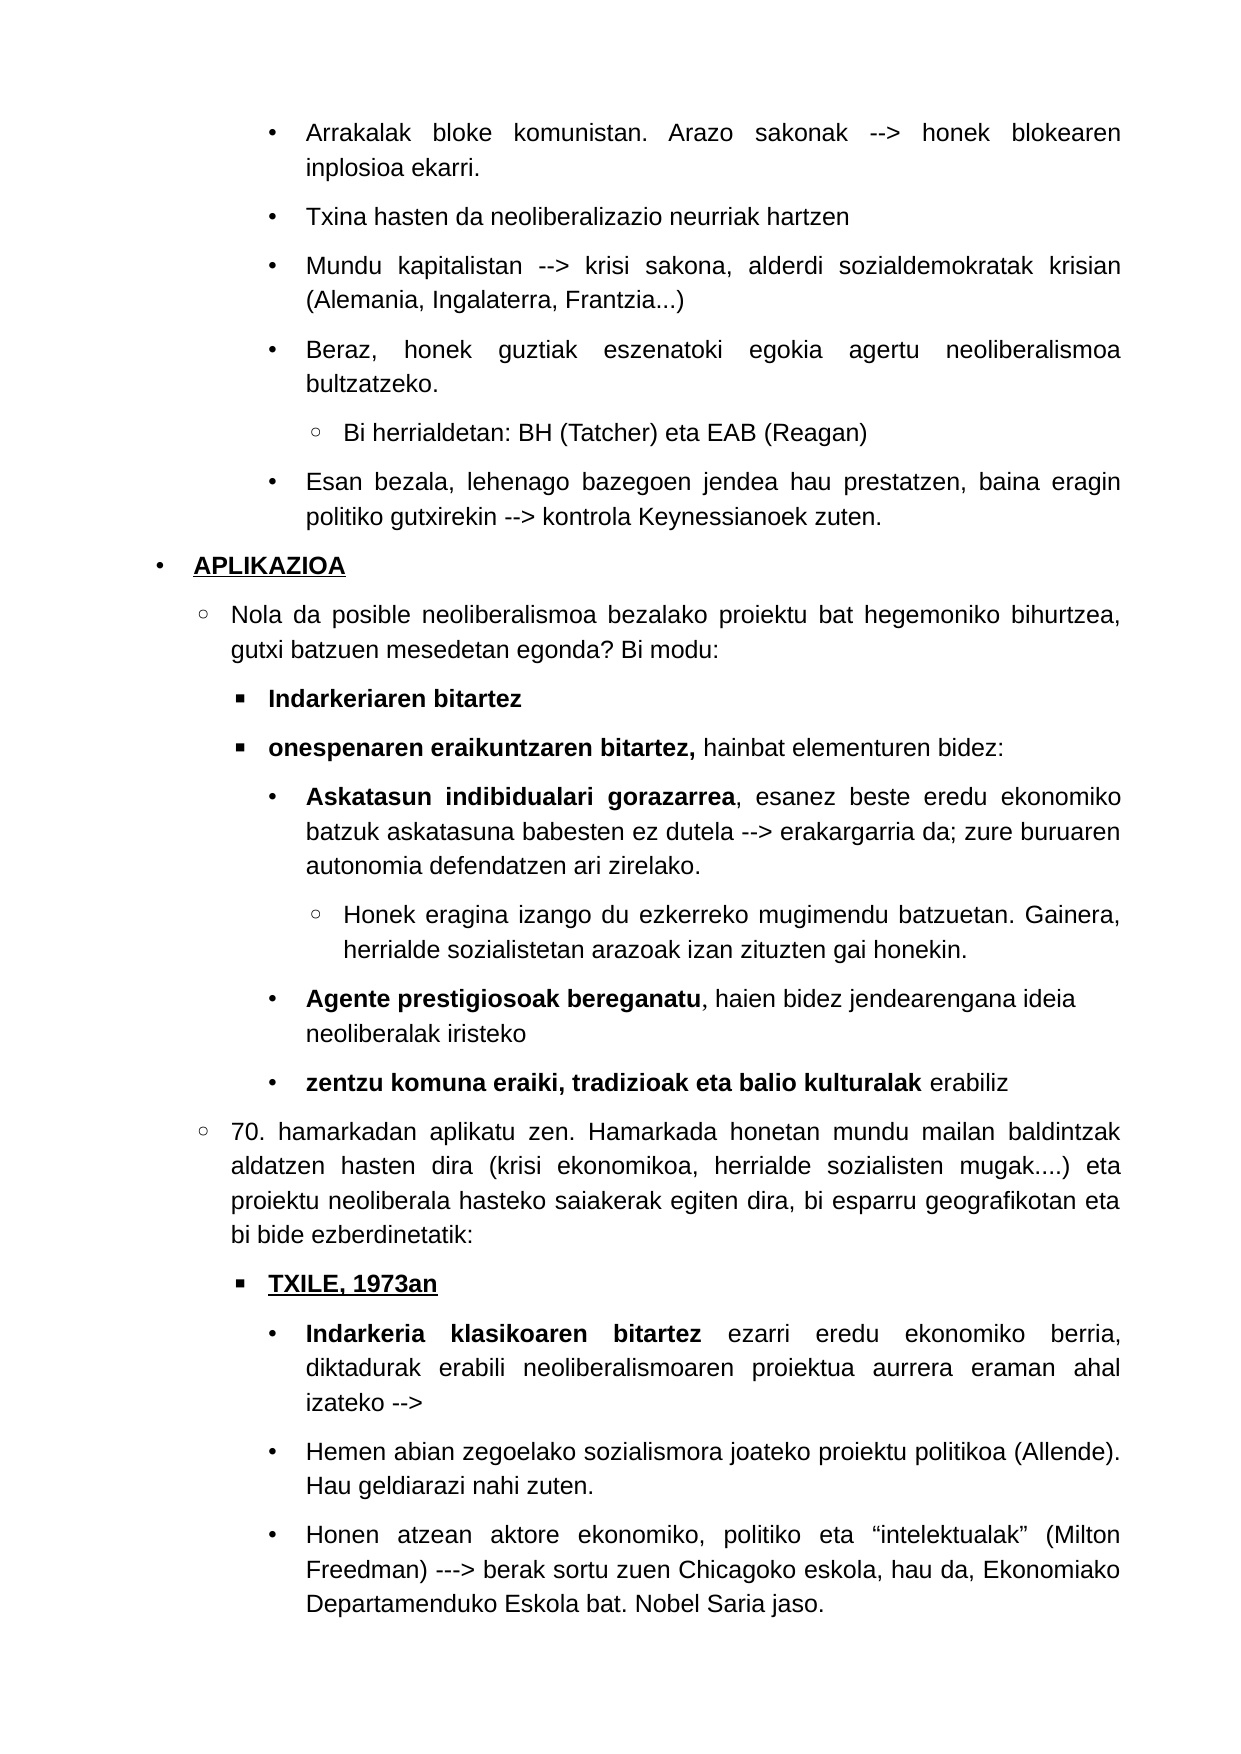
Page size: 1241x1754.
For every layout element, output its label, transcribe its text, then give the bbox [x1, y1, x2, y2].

list Indarkeriaren bitartez [231, 684, 1122, 713]
list Bi herrialdetan: BH (Tatcher) eta EAB (Reagan) [306, 418, 1122, 447]
list Mundu kapitalistan --> krisi sakona, alderdi sozialdemokratak krisian (Alemania, Ingalaterra, Frantzia...) [268, 251, 1122, 314]
list onespenaren eraikuntzaren bitartez, hainbat elementuren bidez: [231, 733, 1122, 762]
list Nola da posible neoliberalismoa bezalako proiektu bat hegemoniko bihurtzea, gutxi batzuen mesedetan egonda? Bi modu: [193, 600, 1122, 663]
list zentzu komuna eraiki, tradizioak eta balio kulturalak erabiliz [268, 1068, 1122, 1096]
list Txina hasten da neoliberalizazio neurriak hartzen [268, 202, 1122, 231]
list Honen atzean aktore ekonomiko, politiko eta “intelektualak” (Milton Freedman) ---> berak sortu zuen Chicagoko eskola, hau da, Ekonomiako Departamenduko Eskola bat. Nobel Saria jaso. [268, 1520, 1122, 1618]
list TXILE, 1973an [231, 1269, 1122, 1298]
list APLIKAZIOA [156, 551, 1122, 580]
list Hemen abian zegoelako sozialismora joateko proiektu politikoa (Allende). Hau geldiarazi nahi zuten. [268, 1437, 1122, 1500]
list Honek eragina izango du ezkerreko mugimendu batzuetan. Gainera, herrialde sozialistetan arazoak izan zituzten gai honekin. [306, 900, 1122, 964]
list Agente prestigiosoak bereganatu, haien bidez jendearengana ideia neoliberalak iristeko [268, 984, 1122, 1047]
list Askatasun indibidualari gorazarrea, esanez beste eredu ekonomiko batzuk askatasuna babesten ez dutela --> erakargarria da; zure buruaren autonomia defendatzen ari zirelako. [268, 782, 1122, 880]
list Esan bezala, lehenago bazegoen jendea hau prestatzen, baina eragin politiko gutxirekin --> kontrola Keynessianoek zuten. [268, 467, 1122, 531]
list Indarkeria klasikoaren bitartez ezarri eredu ekonomiko berria, diktadurak erabili neoliberalismoaren proiektua aurrera eraman ahal izateko --> [268, 1318, 1122, 1416]
list Beraz, honek guztiak eszenatoki egokia agertu neoliberalismoa bultzatzeko. [268, 334, 1122, 398]
list Arrakalak bloke komunistan. Arazo sakonak --> honek blokearen inplosioa ekarri. [268, 118, 1122, 181]
list 70. hamarkadan aplikatu zen. Hamarkada honetan mundu mailan baldintzak aldatzen hasten dira (krisi ekonomikoa, herrialde sozialisten mugak....) eta proiektu neoliberala hasteko saiakerak egiten dira, bi esparru geografikotan eta bi bide ezberdinetatik: [193, 1117, 1122, 1249]
